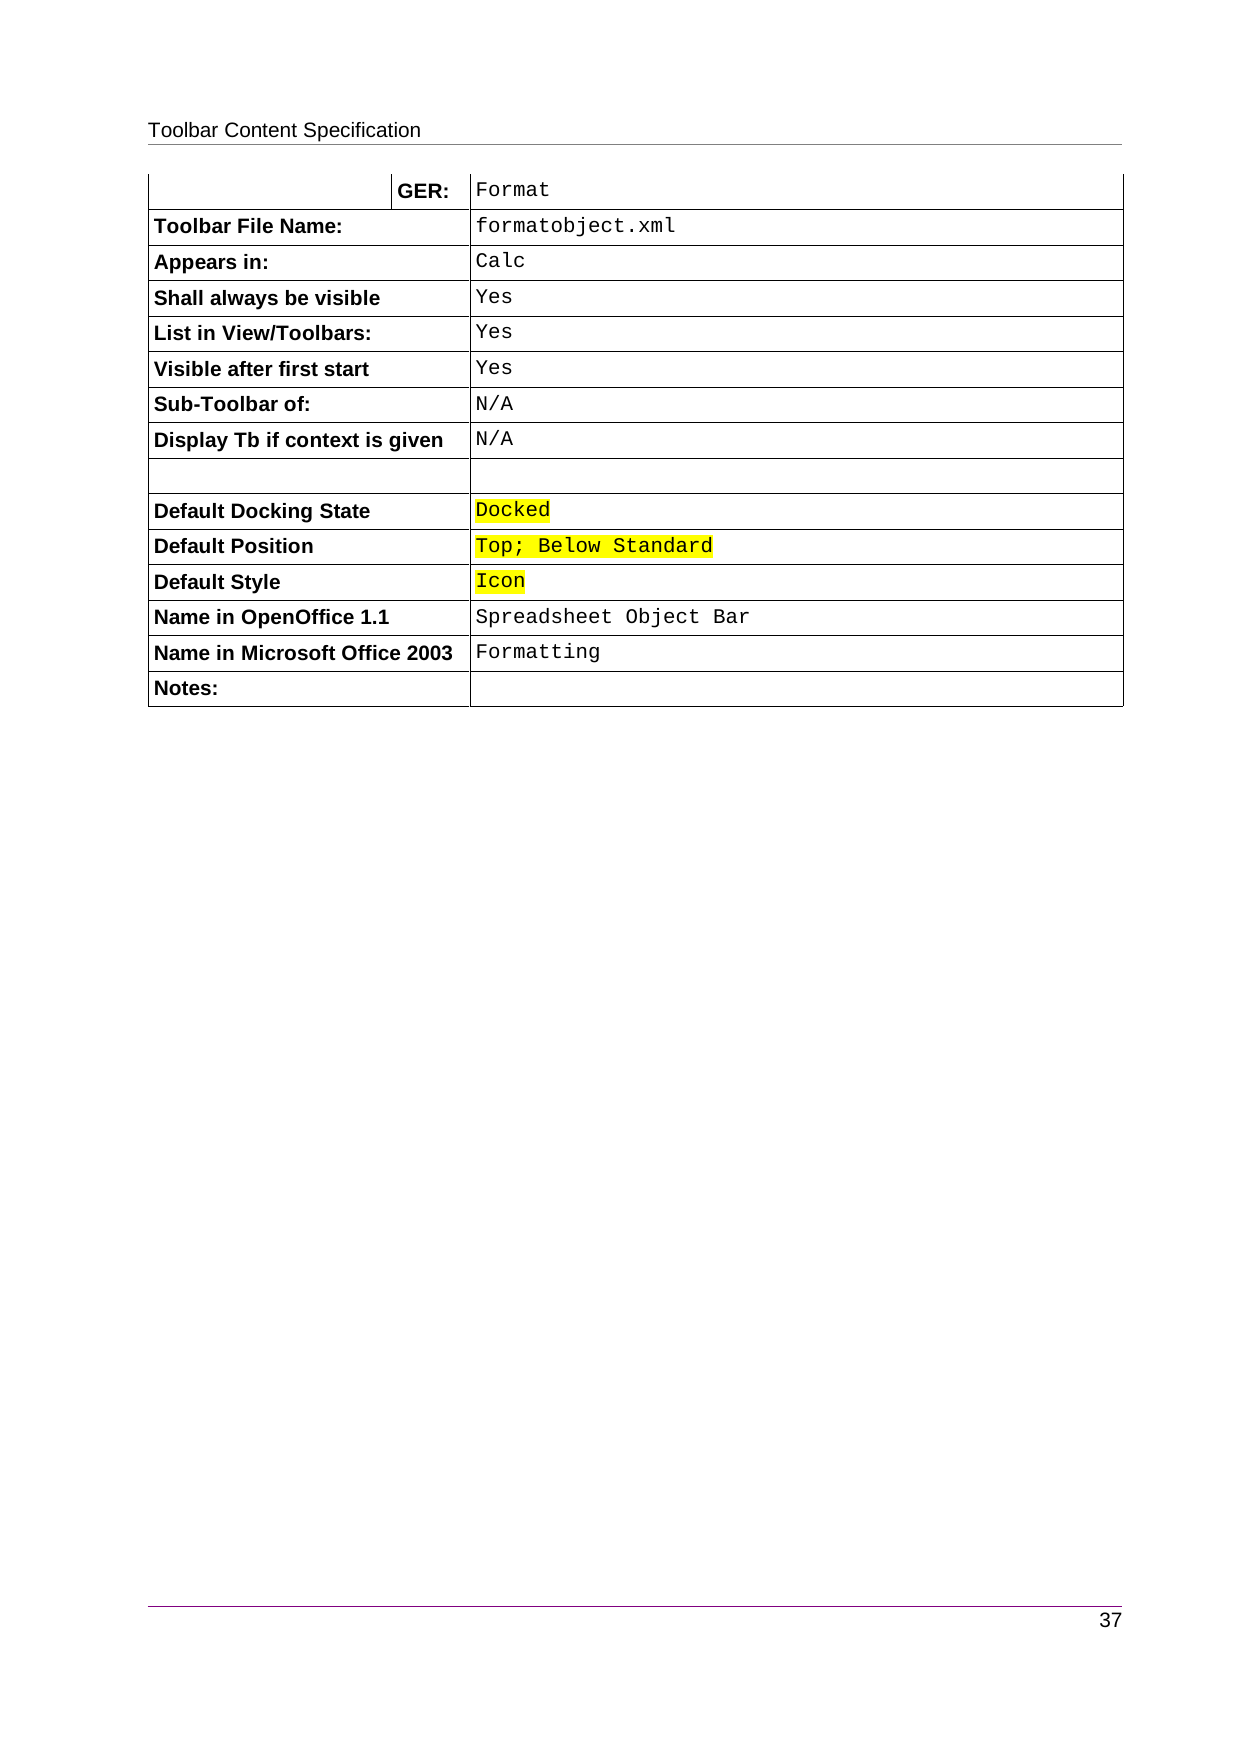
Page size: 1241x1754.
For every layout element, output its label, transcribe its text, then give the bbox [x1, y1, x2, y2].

table_cell Default Style [149, 565, 469, 600]
table_cell N/A [471, 388, 1123, 422]
table_cell Appears in: [149, 246, 469, 280]
table_cell Calc [471, 246, 1123, 280]
table_cell Name in Microsoft Office 2003 [149, 636, 469, 671]
table_cell Yes [471, 317, 1123, 351]
table_cell Default Position [149, 530, 469, 564]
table_cell N/A [471, 423, 1123, 458]
table_cell Format [471, 174, 1123, 209]
table_cell Shall always be visible [149, 281, 469, 316]
table_cell [471, 672, 1123, 706]
table_cell GER: [392, 174, 469, 209]
table_cell Formatting [471, 636, 1123, 671]
table_cell Visible after first start [149, 352, 469, 387]
table_cell [471, 459, 1123, 493]
table_cell Docked [471, 494, 1123, 529]
table_cell Default Docking State [149, 494, 469, 529]
table_cell Display Tb if context is given [149, 423, 469, 458]
table_cell Yes [471, 281, 1123, 316]
table_cell Notes: [149, 672, 469, 706]
table_cell Spreadsheet Object Bar [471, 601, 1123, 635]
table_cell List in View/Toolbars: [149, 317, 469, 351]
table_cell Icon [471, 565, 1123, 600]
table_cell Yes [471, 352, 1123, 387]
table_cell [149, 174, 391, 209]
table_cell Name in OpenOffice 1.1 [149, 601, 469, 635]
table_cell Toolbar File Name: [149, 210, 469, 245]
table_cell Sub-Toolbar of: [149, 388, 469, 422]
table_cell formatobject.xml [471, 210, 1123, 245]
table_cell [149, 459, 469, 493]
table_cell Top; Below Standard [471, 530, 1123, 564]
